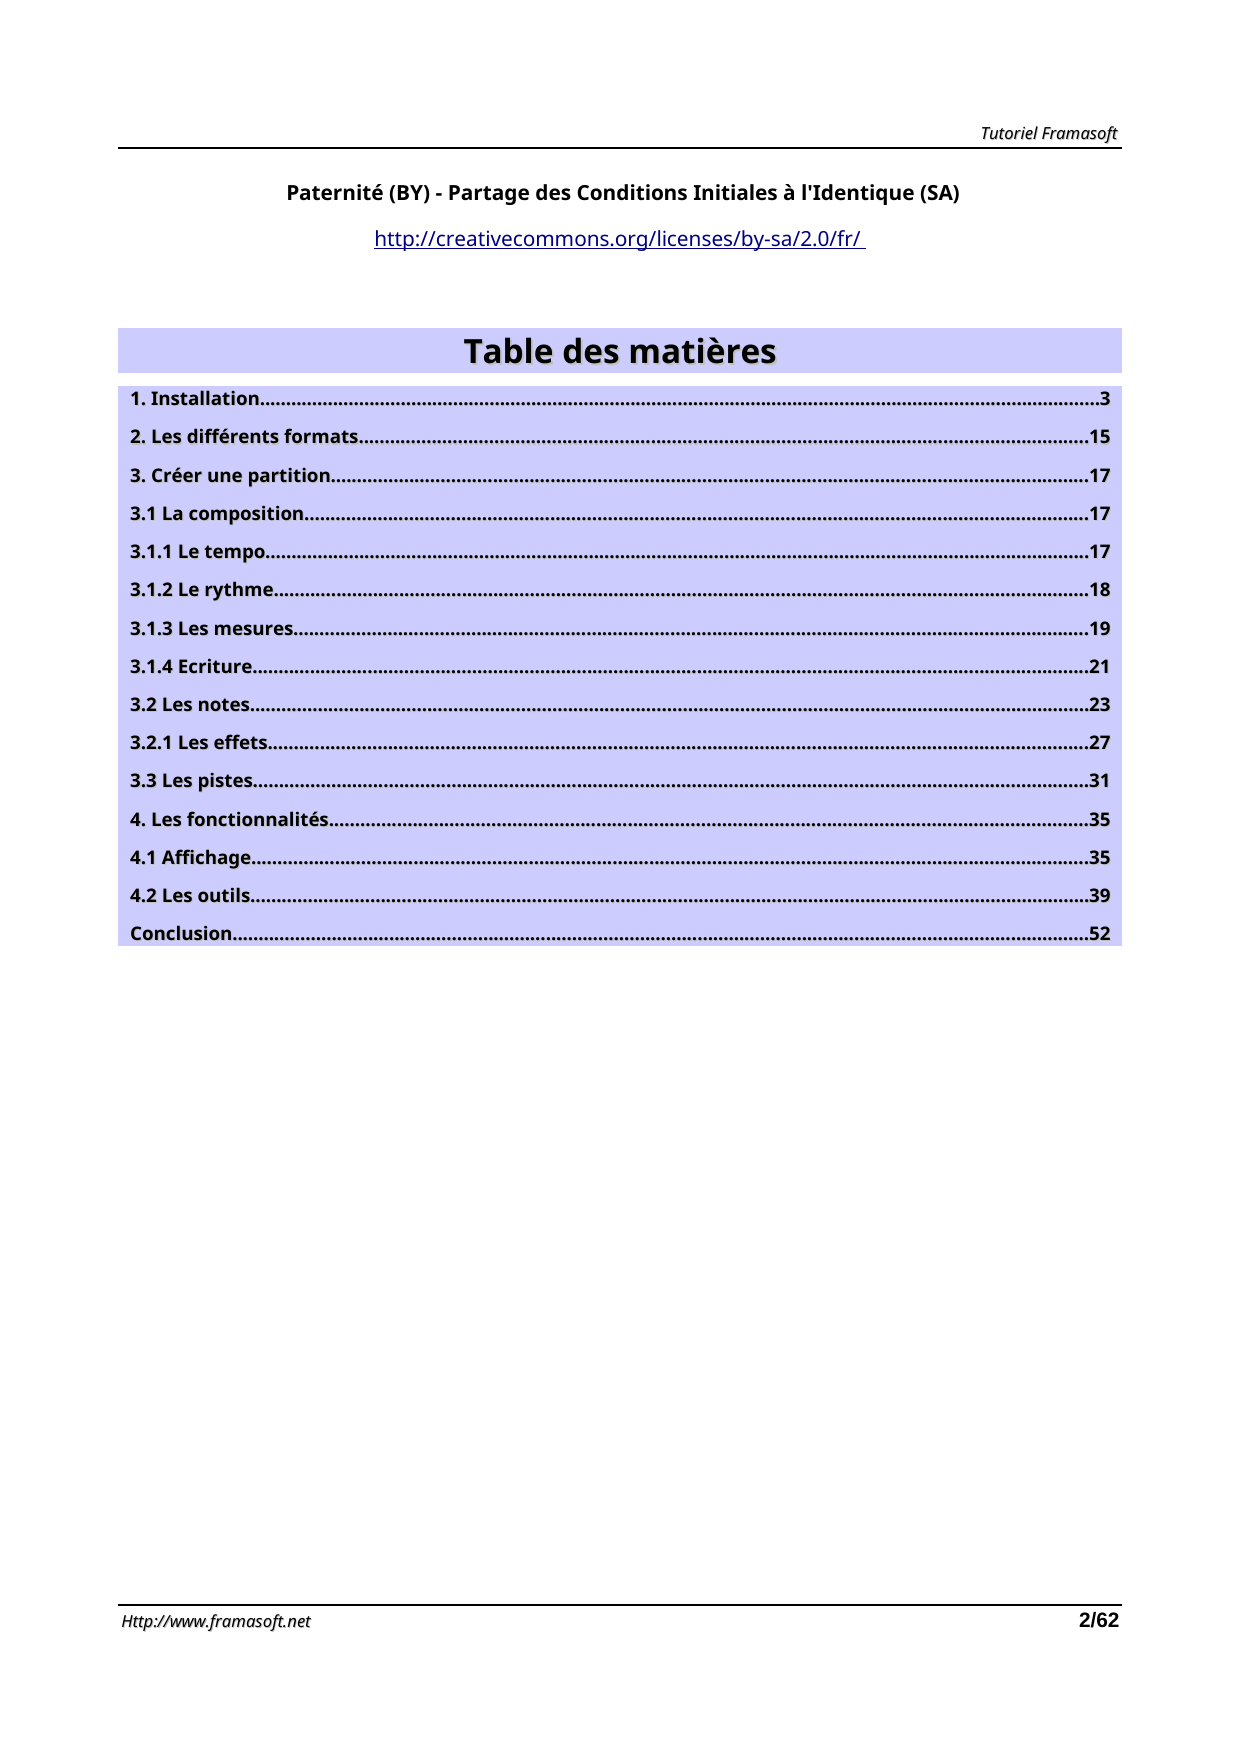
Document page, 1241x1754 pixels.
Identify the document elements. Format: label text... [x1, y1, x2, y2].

text http://creativecommons.org/licenses/by-sa/2.0/fr/ [118, 224, 1122, 252]
subtitle Table des matières [118, 328, 1122, 373]
text Paternité (BY) - Partage des Conditions Initiales à l'Identique (SA) [118, 178, 1122, 207]
